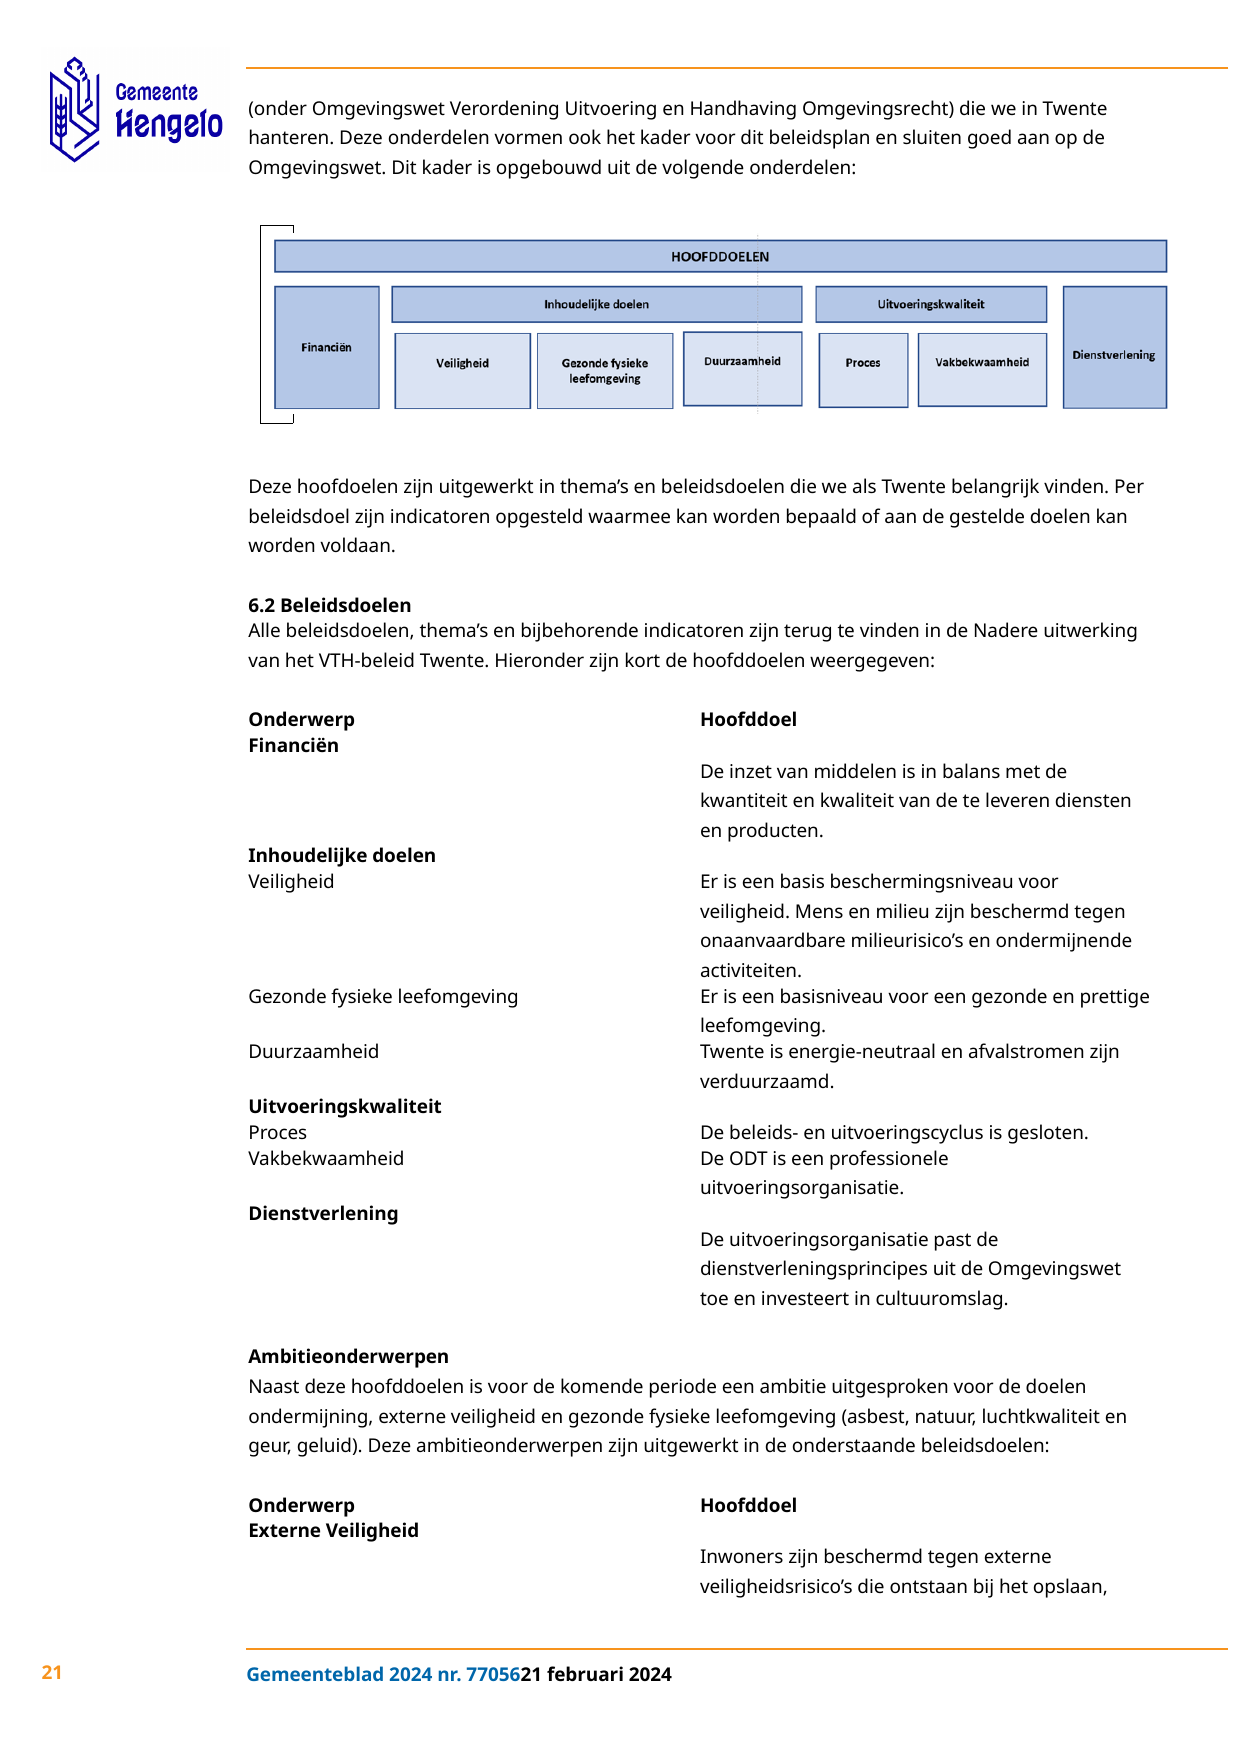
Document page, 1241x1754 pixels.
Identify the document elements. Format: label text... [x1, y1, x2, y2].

table_cell Veiligheid [248, 869, 700, 983]
picture [268, 233, 1173, 414]
table_cell Vakbekwaamheid [248, 1145, 700, 1200]
table_cell Externe Veiligheid [248, 1518, 1152, 1543]
table_cell Inwoners zijn beschermd tegen externe veiligheidsrisico’s die ontstaan bij het opslaan, [700, 1543, 1152, 1598]
text Ambitieonderwerpen [248, 1344, 1152, 1369]
table_cell De ODT is een professionele uitvoeringsorganisatie. [700, 1145, 1152, 1200]
table_cell Duurzaamheid [248, 1038, 700, 1093]
table_cell Inhoudelijke doelen [248, 843, 1152, 868]
text (onder Omgevingswet Verordening Uitvoering en Handhaving Omgevingsrecht) die we in Twente hanteren. Deze onderdelen vormen ook het kader voor dit beleidsplan en sluiten goed aan op de Omgevingswet. Dit kader is opgebouwd uit de volgende onderdelen: [248, 95, 1152, 180]
table_header Onderwerp [248, 706, 700, 732]
table_cell Twente is energie-neutraal en afvalstromen zijn verduurzaamd. [700, 1038, 1152, 1093]
table_cell Proces [248, 1119, 700, 1145]
table_cell Dienstverlening [248, 1200, 1152, 1226]
table_cell Uitvoeringskwaliteit [248, 1094, 1152, 1119]
table_cell [248, 1543, 700, 1598]
table_cell [248, 758, 700, 843]
table_header Hoofddoel [700, 706, 1152, 732]
table_cell De inzet van middelen is in balans met de kwantiteit en kwaliteit van de te leveren diensten en producten. [700, 758, 1152, 843]
table_header Hoofddoel [700, 1492, 1152, 1517]
picture [41, 47, 231, 172]
table_cell Gezonde fysieke leefomgeving [248, 983, 700, 1038]
text Naast deze hoofddoelen is voor de komende periode een ambitie uitgesproken voor de doelen ondermijning, externe veiligheid en gezonde fysieke leefomgeving (asbest, natuur, luchtkwaliteit en geur, geluid). Deze ambitieonderwerpen zijn uitgewerkt in de onderstaande beleidsdoelen: [248, 1373, 1152, 1458]
table_cell Er is een basisniveau voor een gezonde en prettige leefomgeving. [700, 983, 1152, 1038]
table_cell [248, 1226, 700, 1311]
text Deze hoofdoelen zijn uitgewerkt in thema’s en beleidsdoelen die we als Twente belangrijk vinden. Per beleidsdoel zijn indicatoren opgesteld waarmee kan worden bepaald of aan de gestelde doelen kan worden voldaan. [248, 473, 1152, 558]
table_cell Financiën [248, 732, 1152, 758]
table_cell De uitvoeringsorganisatie past de dienstverleningsprincipes uit de Omgevingswet toe en investeert in cultuuromslag. [700, 1226, 1152, 1311]
table_cell De beleids- en uitvoeringscyclus is gesloten. [700, 1119, 1152, 1145]
text 6.2 Beleidsdoelen [248, 592, 1152, 617]
text Alle beleidsdoelen, thema’s en bijbehorende indicatoren zijn terug te vinden in de Nadere uitwerking van het VTH-beleid Twente. Hieronder zijn kort de hoofddoelen weergegeven: [248, 617, 1152, 673]
table_cell Er is een basis beschermingsniveau voor veiligheid. Mens en milieu zijn beschermd tegen onaanvaardbare milieurisico’s en ondermijnende activiteiten. [700, 869, 1152, 983]
table_header Onderwerp [248, 1492, 700, 1517]
